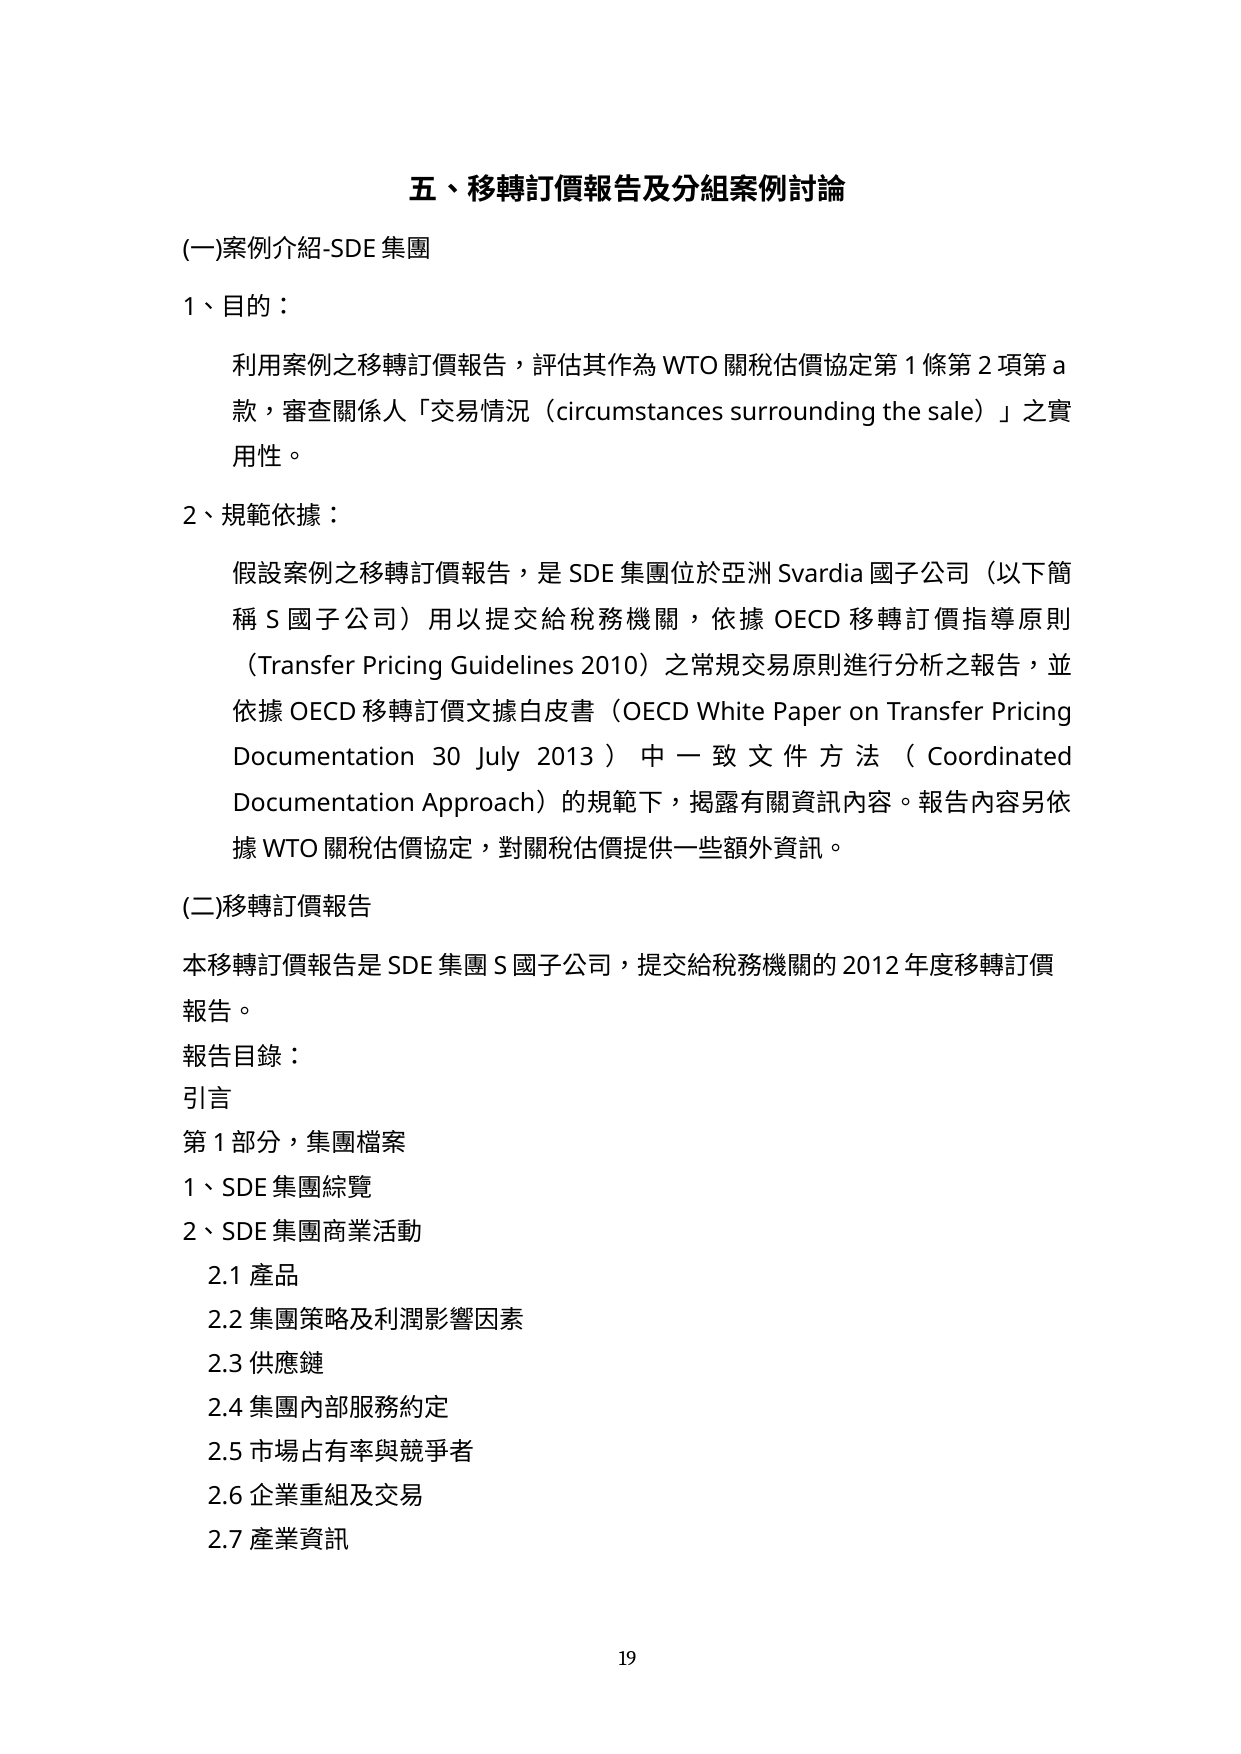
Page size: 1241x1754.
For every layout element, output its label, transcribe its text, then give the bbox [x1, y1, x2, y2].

text 第1部分，集團檔案 [182, 1119, 1073, 1163]
text 2.3 供應鏈 [207, 1339, 1073, 1383]
text (二)移轉訂價報告 [182, 879, 1073, 925]
text 五、移轉訂價報告及分組案例討論 [182, 162, 1073, 208]
text (一)案例介紹-SDE集團 [182, 221, 1073, 267]
text 2.2 集團策略及利潤影響因素 [207, 1295, 1073, 1339]
text 2.4 集團內部服務約定 [207, 1383, 1073, 1427]
text 2、SDE集團商業活動 [182, 1207, 1073, 1251]
text 2.5 市場占有率與競爭者 [207, 1427, 1073, 1472]
text 引言 [182, 1075, 1073, 1119]
text 2.6 企業重組及交易 [207, 1472, 1073, 1516]
text 假設案例之移轉訂價報告，是SDE集團位於亞洲Svardia國子公司（以下簡稱S國子公司）用以提交給稅務機關，依據OECD移轉訂價指導原則（Transfer Pricing Guidelines 2010）之常規交易原則進行分析之報告，並依據OECD移轉訂價文據白皮書（OECD White Paper on Transfer Pricing Documentation 30 July 2013）中一致文件方法（Coordinated Documentation Approach）的規範下，揭露有關資訊內容。報告內容另依據WTO關稅估價協定，對關稅估價提供一些額外資訊。 [232, 546, 1073, 867]
text 本移轉訂價報告是SDE集團S國子公司，提交給稅務機關的2012年度移轉訂價報告。 報告目錄： [182, 937, 1073, 1075]
text 2.7 產業資訊 [207, 1516, 1073, 1560]
text 1、目的： [182, 279, 1073, 325]
text 利用案例之移轉訂價報告，評估其作為WTO關稅估價協定第1條第2項第a款，審查關係人「交易情況（circumstances surrounding the sale）」之實用性。 [232, 337, 1073, 475]
text 1、SDE集團綜覽 [182, 1163, 1073, 1207]
text 2、規範依據： [182, 487, 1073, 533]
text 2.1 產品 [207, 1251, 1073, 1295]
